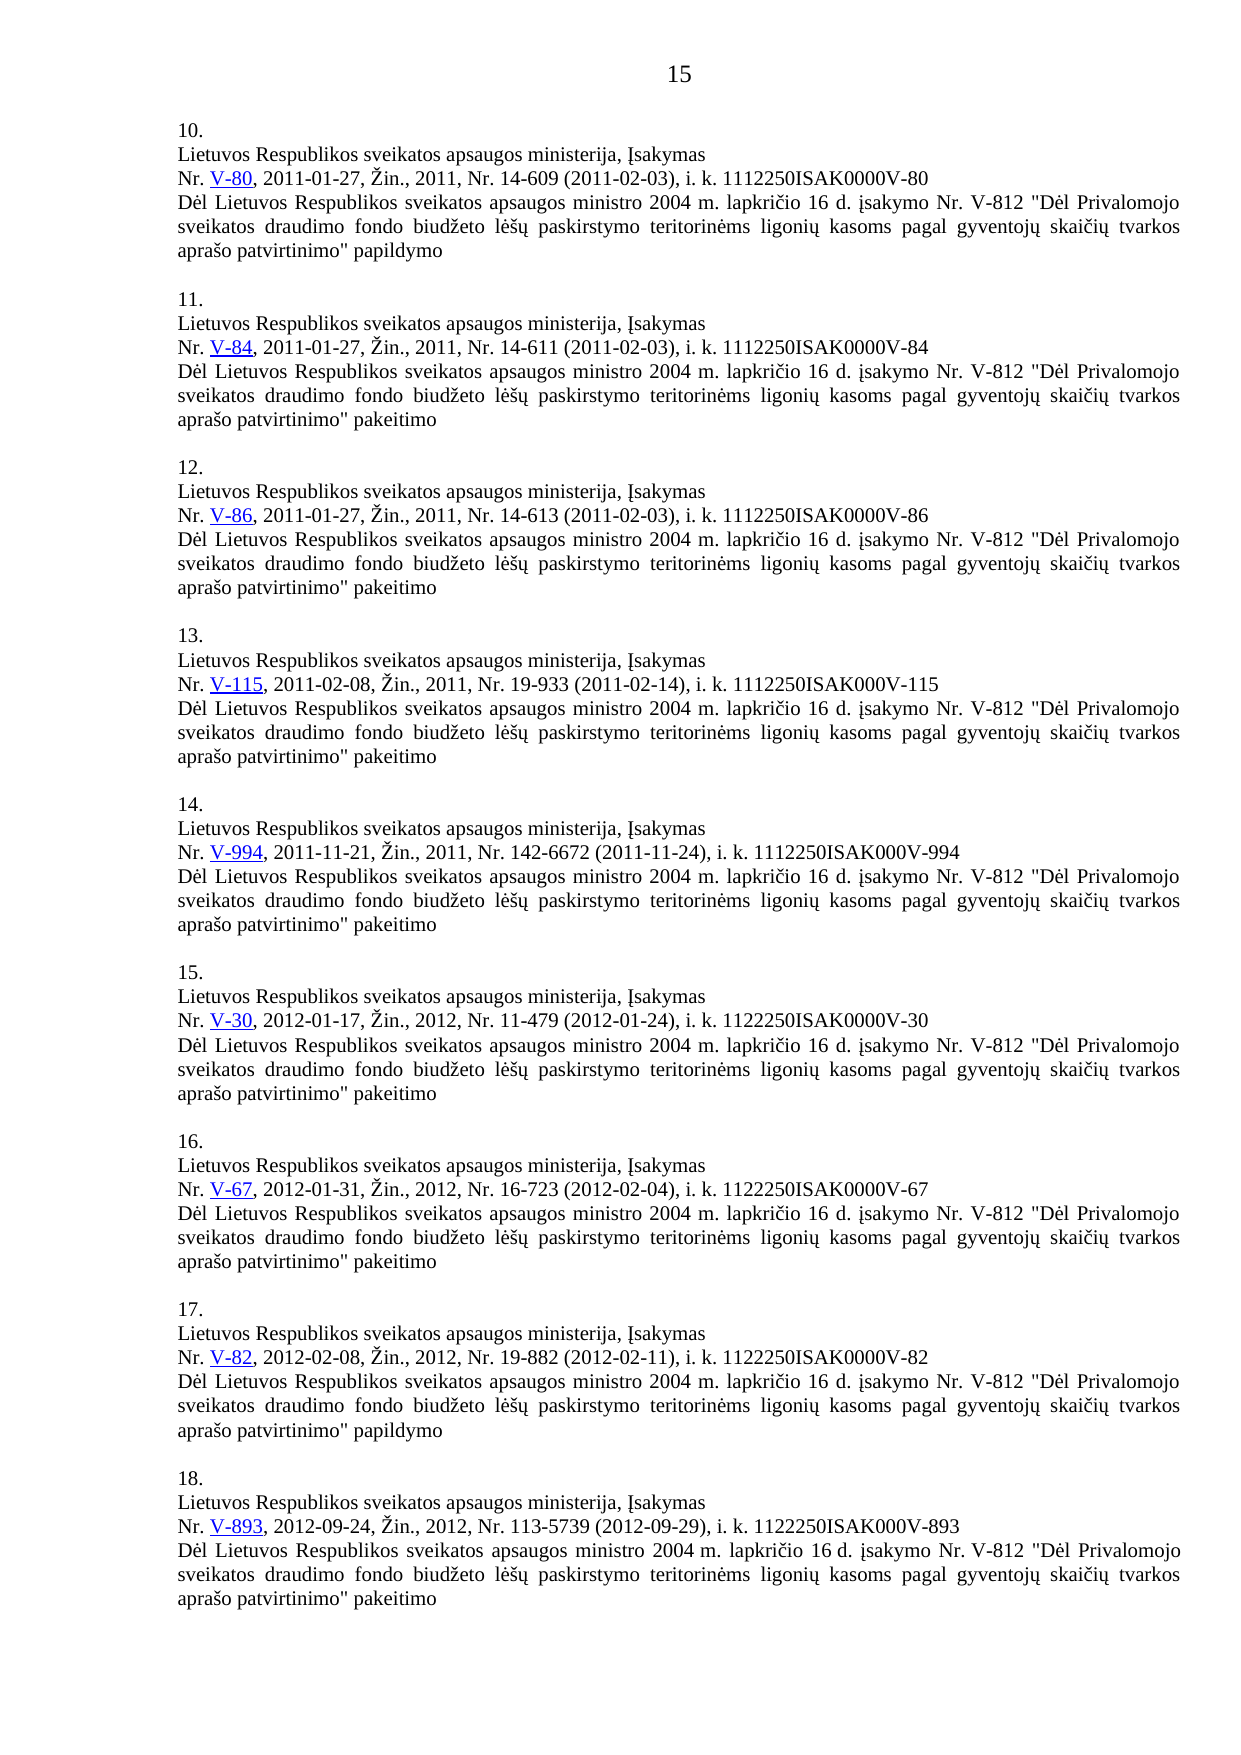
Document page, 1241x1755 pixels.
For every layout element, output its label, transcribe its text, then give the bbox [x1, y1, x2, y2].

text Lietuvos Respublikos sveikatos apsaugos ministerija, Įsakymas [177, 1321, 1181, 1345]
text Nr. V-84, 2011-01-27, Žin., 2011, Nr. 14-611 (2011-02-03), i. k. 1112250ISAK0000V-84 [177, 335, 1181, 359]
text Lietuvos Respublikos sveikatos apsaugos ministerija, Įsakymas [177, 1490, 1181, 1514]
text Dėl Lietuvos Respublikos sveikatos apsaugos ministro 2004 m. lapkričio 16 d. įsakymo Nr. V-812 "Dėl Privalomojo sveikatos draudimo fondo biudžeto lėšų paskirstymo teritorinėms ligonių kasoms pagal gyventojų skaičių tvarkos aprašo patvirtinimo" pakeitimo [177, 1538, 1181, 1610]
text Dėl Lietuvos Respublikos sveikatos apsaugos ministro 2004 m. lapkričio 16 d. įsakymo Nr. V-812 "Dėl Privalomojo sveikatos draudimo fondo biudžeto lėšų paskirstymo teritorinėms ligonių kasoms pagal gyventojų skaičių tvarkos aprašo patvirtinimo" pakeitimo [177, 359, 1181, 431]
text Lietuvos Respublikos sveikatos apsaugos ministerija, Įsakymas [177, 1153, 1181, 1177]
text 17. [177, 1297, 1181, 1321]
text Nr. V-82, 2012-02-08, Žin., 2012, Nr. 19-882 (2012-02-11), i. k. 1122250ISAK0000V-82 [177, 1345, 1181, 1369]
text Dėl Lietuvos Respublikos sveikatos apsaugos ministro 2004 m. lapkričio 16 d. įsakymo Nr. V-812 "Dėl Privalomojo sveikatos draudimo fondo biudžeto lėšų paskirstymo teritorinėms ligonių kasoms pagal gyventojų skaičių tvarkos aprašo patvirtinimo" pakeitimo [177, 527, 1181, 599]
text Lietuvos Respublikos sveikatos apsaugos ministerija, Įsakymas [177, 984, 1181, 1008]
text Dėl Lietuvos Respublikos sveikatos apsaugos ministro 2004 m. lapkričio 16 d. įsakymo Nr. V-812 "Dėl Privalomojo sveikatos draudimo fondo biudžeto lėšų paskirstymo teritorinėms ligonių kasoms pagal gyventojų skaičių tvarkos aprašo patvirtinimo" papildymo [177, 190, 1181, 262]
text Dėl Lietuvos Respublikos sveikatos apsaugos ministro 2004 m. lapkričio 16 d. įsakymo Nr. V-812 "Dėl Privalomojo sveikatos draudimo fondo biudžeto lėšų paskirstymo teritorinėms ligonių kasoms pagal gyventojų skaičių tvarkos aprašo patvirtinimo" pakeitimo [177, 864, 1181, 936]
text Dėl Lietuvos Respublikos sveikatos apsaugos ministro 2004 m. lapkričio 16 d. įsakymo Nr. V-812 "Dėl Privalomojo sveikatos draudimo fondo biudžeto lėšų paskirstymo teritorinėms ligonių kasoms pagal gyventojų skaičių tvarkos aprašo patvirtinimo" papildymo [177, 1369, 1181, 1442]
text Dėl Lietuvos Respublikos sveikatos apsaugos ministro 2004 m. lapkričio 16 d. įsakymo Nr. V-812 "Dėl Privalomojo sveikatos draudimo fondo biudžeto lėšų paskirstymo teritorinėms ligonių kasoms pagal gyventojų skaičių tvarkos aprašo patvirtinimo" pakeitimo [177, 1201, 1181, 1273]
text 13. [177, 623, 1181, 647]
text Nr. V-67, 2012-01-31, Žin., 2012, Nr. 16-723 (2012-02-04), i. k. 1122250ISAK0000V-67 [177, 1177, 1181, 1201]
text Lietuvos Respublikos sveikatos apsaugos ministerija, Įsakymas [177, 142, 1181, 166]
text 15. [177, 960, 1181, 984]
text 12. [177, 455, 1181, 479]
text Nr. V-86, 2011-01-27, Žin., 2011, Nr. 14-613 (2011-02-03), i. k. 1112250ISAK0000V-86 [177, 503, 1181, 527]
text Dėl Lietuvos Respublikos sveikatos apsaugos ministro 2004 m. lapkričio 16 d. įsakymo Nr. V-812 "Dėl Privalomojo sveikatos draudimo fondo biudžeto lėšų paskirstymo teritorinėms ligonių kasoms pagal gyventojų skaičių tvarkos aprašo patvirtinimo" pakeitimo [177, 696, 1181, 768]
text Lietuvos Respublikos sveikatos apsaugos ministerija, Įsakymas [177, 816, 1181, 840]
text Nr. V-80, 2011-01-27, Žin., 2011, Nr. 14-609 (2011-02-03), i. k. 1112250ISAK0000V-80 [177, 166, 1181, 190]
text Nr. V-30, 2012-01-17, Žin., 2012, Nr. 11-479 (2012-01-24), i. k. 1122250ISAK0000V-30 [177, 1008, 1181, 1032]
text Lietuvos Respublikos sveikatos apsaugos ministerija, Įsakymas [177, 311, 1181, 335]
text 18. [177, 1466, 1181, 1490]
text 16. [177, 1129, 1181, 1153]
text 14. [177, 792, 1181, 816]
text Nr. V-115, 2011-02-08, Žin., 2011, Nr. 19-933 (2011-02-14), i. k. 1112250ISAK000V-115 [177, 672, 1181, 696]
text 10. [177, 118, 1181, 142]
text 11. [177, 287, 1181, 311]
text Nr. V-994, 2011-11-21, Žin., 2011, Nr. 142-6672 (2011-11-24), i. k. 1112250ISAK000V-994 [177, 840, 1181, 864]
text Nr. V-893, 2012-09-24, Žin., 2012, Nr. 113-5739 (2012-09-29), i. k. 1122250ISAK000V-893 [177, 1514, 1181, 1538]
text Lietuvos Respublikos sveikatos apsaugos ministerija, Įsakymas [177, 479, 1181, 503]
text Lietuvos Respublikos sveikatos apsaugos ministerija, Įsakymas [177, 647, 1181, 672]
text Dėl Lietuvos Respublikos sveikatos apsaugos ministro 2004 m. lapkričio 16 d. įsakymo Nr. V-812 "Dėl Privalomojo sveikatos draudimo fondo biudžeto lėšų paskirstymo teritorinėms ligonių kasoms pagal gyventojų skaičių tvarkos aprašo patvirtinimo" pakeitimo [177, 1032, 1181, 1105]
